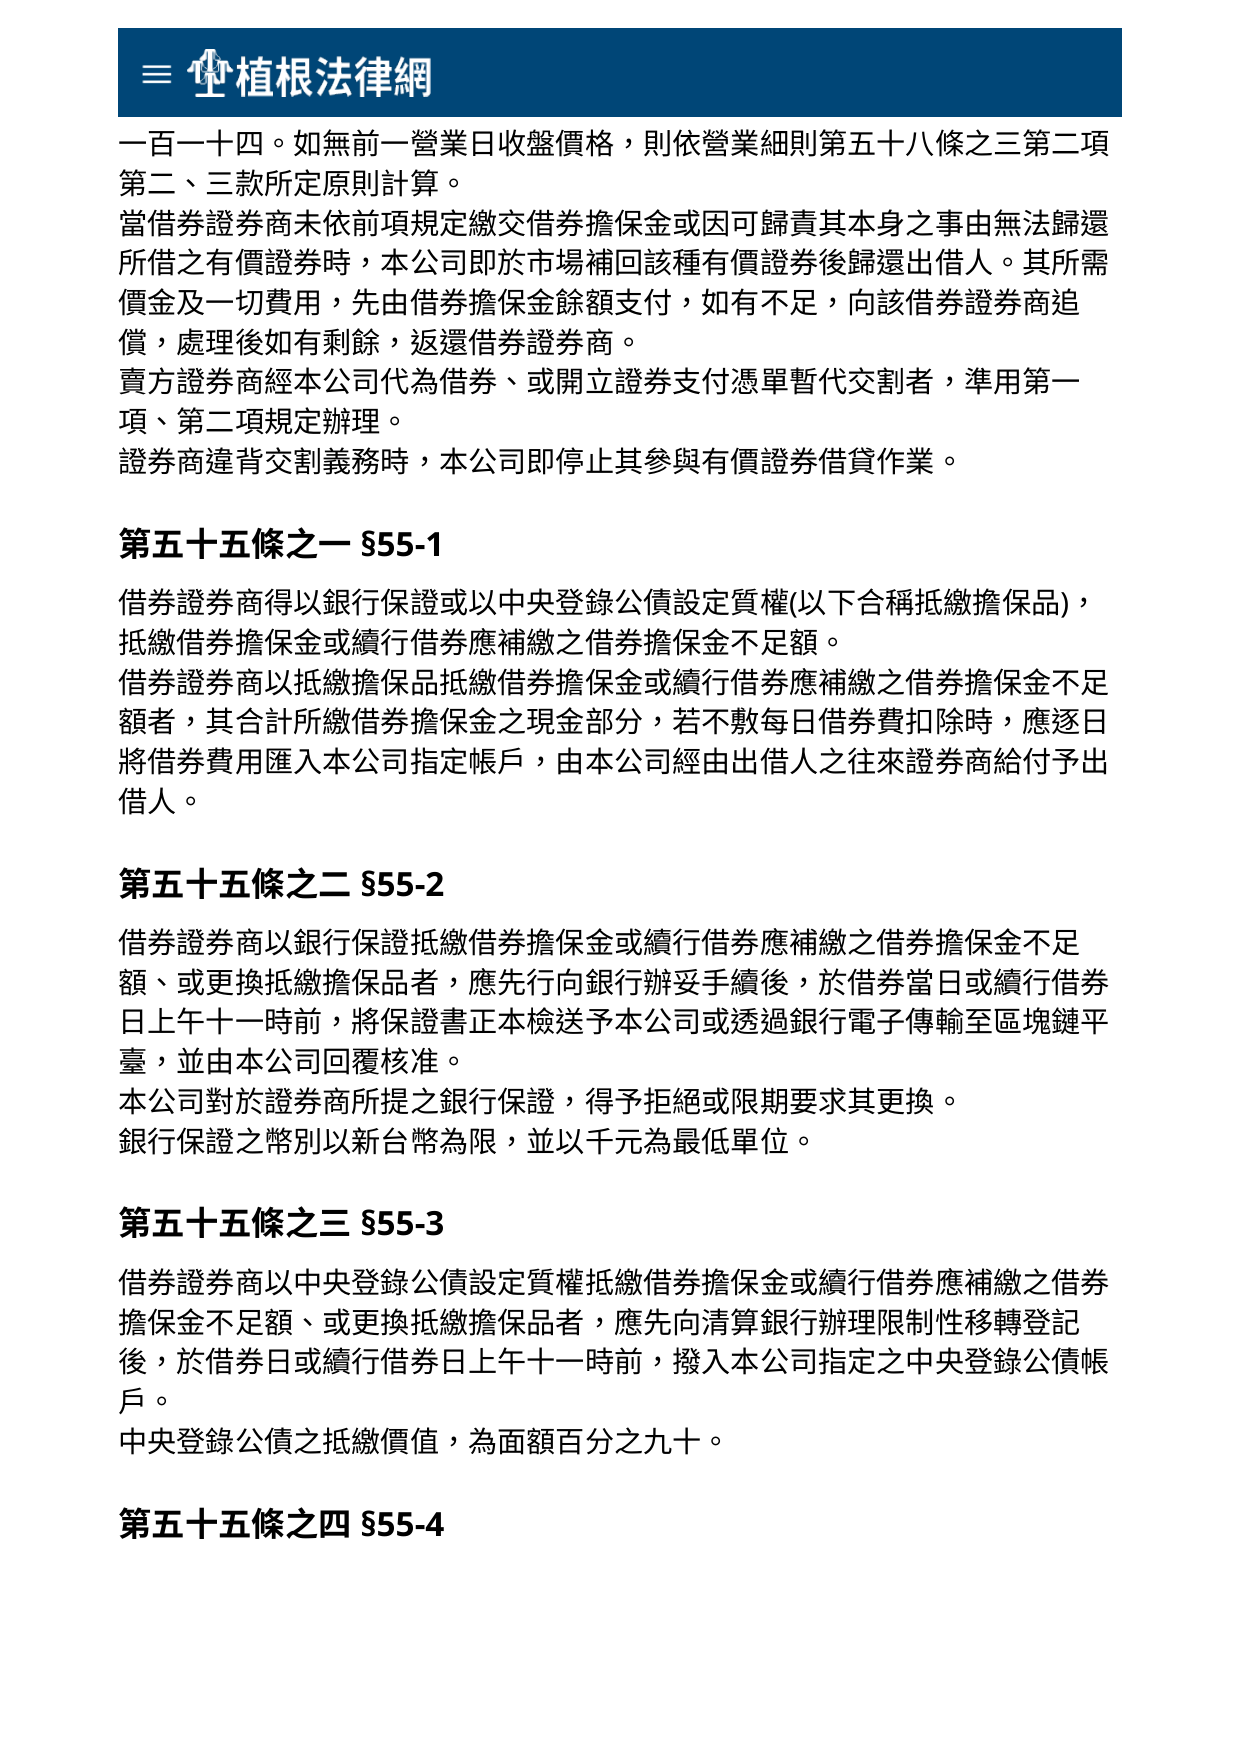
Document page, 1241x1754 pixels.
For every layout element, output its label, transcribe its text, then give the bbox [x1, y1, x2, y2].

text 借券證券商得以銀行保證或以中央登錄公債設定質權(以下合稱抵繳擔保品)，抵繳借券擔保金或續行借券應補繳之借券擔保金不足額。 [118, 582, 1122, 662]
text 賣方證券商經本公司代為借券、或開立證券支付憑單暫代交割者，準用第一項、第二項規定辦理。 [118, 362, 1122, 441]
text 銀行保證之幣別以新台幣為限，並以千元為最低單位。 [118, 1121, 1122, 1161]
text 本公司對於證券商所提之銀行保證，得予拒絕或限期要求其更換。 [118, 1081, 1122, 1121]
text 借券證券商以中央登錄公債設定質權抵繳借券擔保金或續行借券應補繳之借券擔保金不足額、或更換抵繳擔保品者，應先向清算銀行辦理限制性移轉登記後，於借券日或續行借券日上午十一時前，撥入本公司指定之中央登錄公債帳戶。 [118, 1262, 1122, 1421]
text 借券證券商以抵繳擔保品抵繳借券擔保金或續行借券應補繳之借券擔保金不足額者，其合計所繳借券擔保金之現金部分，若不敷每日借券費扣除時，應逐日將借券費用匯入本公司指定帳戶，由本公司經由出借人之往來證券商給付予出借人。 [118, 662, 1122, 821]
text 中央登錄公債之抵繳價值，為面額百分之九十。 [118, 1421, 1122, 1461]
text 借券證券商以銀行保證抵繳借券擔保金或續行借券應補繳之借券擔保金不足額、或更換抵繳擔保品者，應先行向銀行辦妥手續後，於借券當日或續行借券日上午十一時前，將保證書正本檢送予本公司或透過銀行電子傳輸至區塊鏈平臺，並由本公司回覆核准。 [118, 922, 1122, 1081]
text 證券商違背交割義務時，本公司即停止其參與有價證券借貸作業。 [118, 441, 1122, 481]
text 第五十五條之一 §55-1 [118, 520, 1122, 566]
text 一百一十四。如無前一營業日收盤價格，則依營業細則第五十八條之三第二項第二、三款所定原則計算。 [118, 123, 1122, 203]
text 第五十五條之四 §55-4 [118, 1500, 1122, 1546]
text 第五十五條之三 §55-3 [118, 1200, 1122, 1246]
text 當借券證券商未依前項規定繳交借券擔保金或因可歸責其本身之事由無法歸還所借之有價證券時，本公司即於市場補回該種有價證券後歸還出借人。其所需價金及一切費用，先由借券擔保金餘額支付，如有不足，向該借券證券商追償，處理後如有剩餘，返還借券證券商。 [118, 203, 1122, 362]
text 第五十五條之二 §55-2 [118, 860, 1122, 906]
picture [118, 28, 1122, 117]
